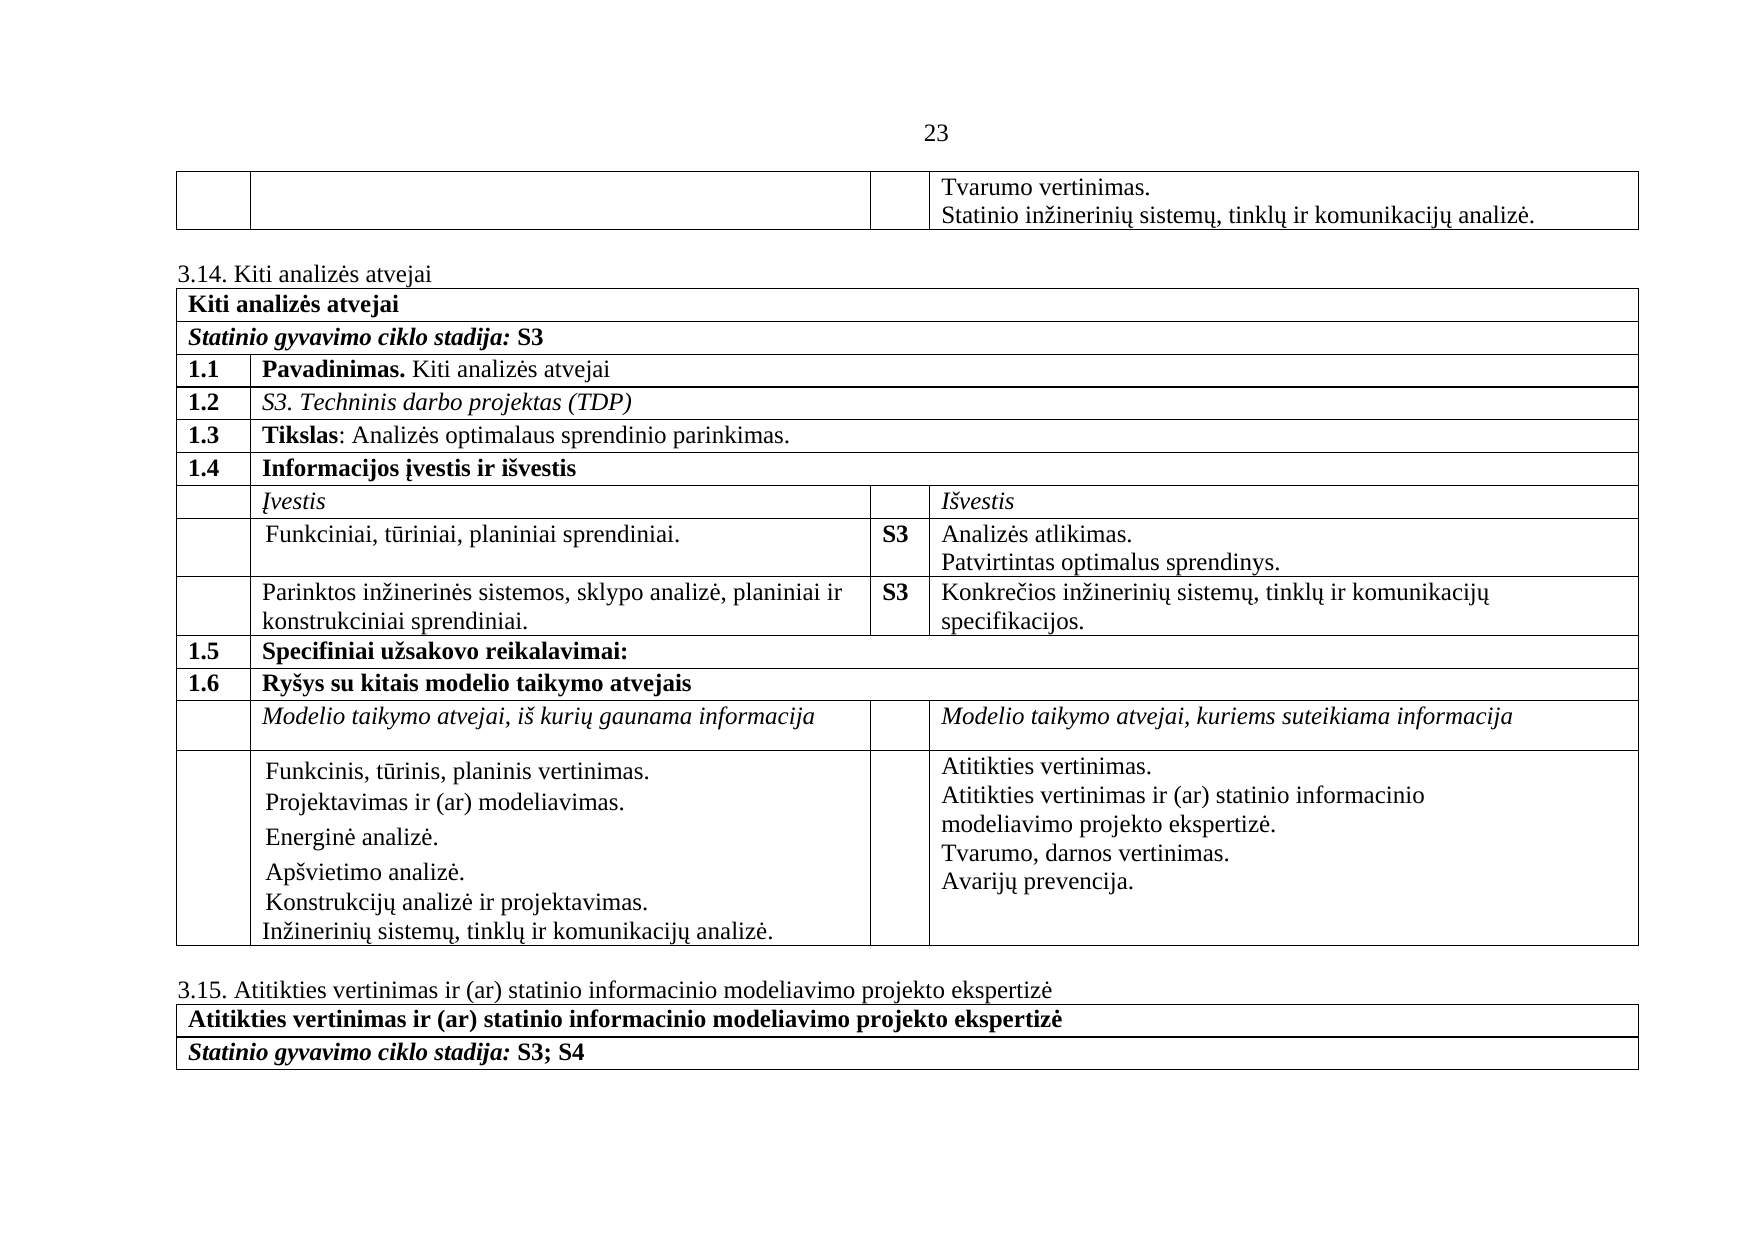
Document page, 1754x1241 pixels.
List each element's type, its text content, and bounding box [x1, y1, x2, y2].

table_cell [177, 577, 250, 635]
table_cell 1.2 [177, 388, 250, 419]
table_cell [177, 751, 250, 945]
text 3.15. Atitikties vertinimas ir (ar) statinio informacinio modeliavimo projekto ekspertizė [177, 975, 1695, 1003]
table_cell Konkrečios inžinerinių sistemų, tinklų ir komunikacijų specifikacijos. [930, 577, 1638, 635]
table_cell Informacijos įvestis ir išvestis [251, 453, 1638, 485]
table_cell Modelio taikymo atvejai, iš kurių gaunama informacija [251, 701, 870, 750]
table_cell 1.1 [177, 355, 250, 386]
table_cell [871, 172, 929, 229]
table_cell S3. Techninis darbo projektas (TDP) [251, 388, 1638, 419]
table_cell Tikslas: Analizės optimalaus sprendinio parinkimas. [251, 420, 1638, 452]
table_cell Statinio gyvavimo ciklo stadija: S3; S4 [177, 1038, 1638, 1069]
table_cell Tvarumo vertinimas. Statinio inžinerinių sistemų, tinklų ir komunikacijų analizė. [930, 172, 1638, 229]
table_cell S3 [871, 577, 929, 635]
table_cell S3 [871, 519, 929, 576]
table_cell [177, 701, 250, 750]
table_cell [871, 751, 929, 945]
table_cell Parinktos inžinerinės sistemos, sklypo analizė, planiniai ir konstrukciniai sprendiniai. [251, 577, 870, 635]
table_cell Statinio gyvavimo ciklo stadija: S3 [177, 322, 1638, 353]
table_cell Atitikties vertinimas. Atitikties vertinimas ir (ar) statinio informacinio modeliavimo projekto ekspertizė. Tvarumo, darnos vertinimas. Avarijų prevencija. [930, 751, 1638, 945]
table_cell 1.5 [177, 636, 250, 667]
table_cell [871, 486, 929, 518]
table_header Kiti analizės atvejai [177, 289, 1638, 321]
table_cell 1.3 [177, 420, 250, 452]
table_cell Ryšys su kitais modelio taikymo atvejais [251, 669, 1638, 700]
table_cell [251, 172, 870, 229]
table_cell Išvestis [930, 486, 1638, 518]
table_cell Modelio taikymo atvejai, kuriems suteikiama informacija [930, 701, 1638, 750]
table_cell Įvestis [251, 486, 870, 518]
table_cell Specifiniai užsakovo reikalavimai: [251, 636, 1638, 667]
table_cell 1.6 [177, 669, 250, 700]
table_cell Pavadinimas. Kiti analizės atvejai [251, 355, 1638, 386]
table_cell [177, 519, 250, 576]
table_cell [177, 486, 250, 518]
table_cell Funkcinis, tūrinis, planinis vertinimas. Projektavimas ir (ar) modeliavimas. Energinė analizė. Apšvietimo analizė. Konstrukcijų analizė ir projektavimas. Inžinerinių sistemų, tinklų ir komunikacijų analizė. [251, 751, 870, 945]
table_cell Analizės atlikimas. Patvirtintas optimalus sprendinys. [930, 519, 1638, 576]
table_cell Funkciniai, tūriniai, planiniai sprendiniai. [251, 519, 870, 576]
table_cell [871, 701, 929, 750]
table_cell 1.4 [177, 453, 250, 485]
table_cell [177, 172, 250, 229]
table_header Atitikties vertinimas ir (ar) statinio informacinio modeliavimo projekto ekspertizė [177, 1005, 1638, 1036]
text 3.14. Kiti analizės atvejai [177, 259, 1695, 288]
